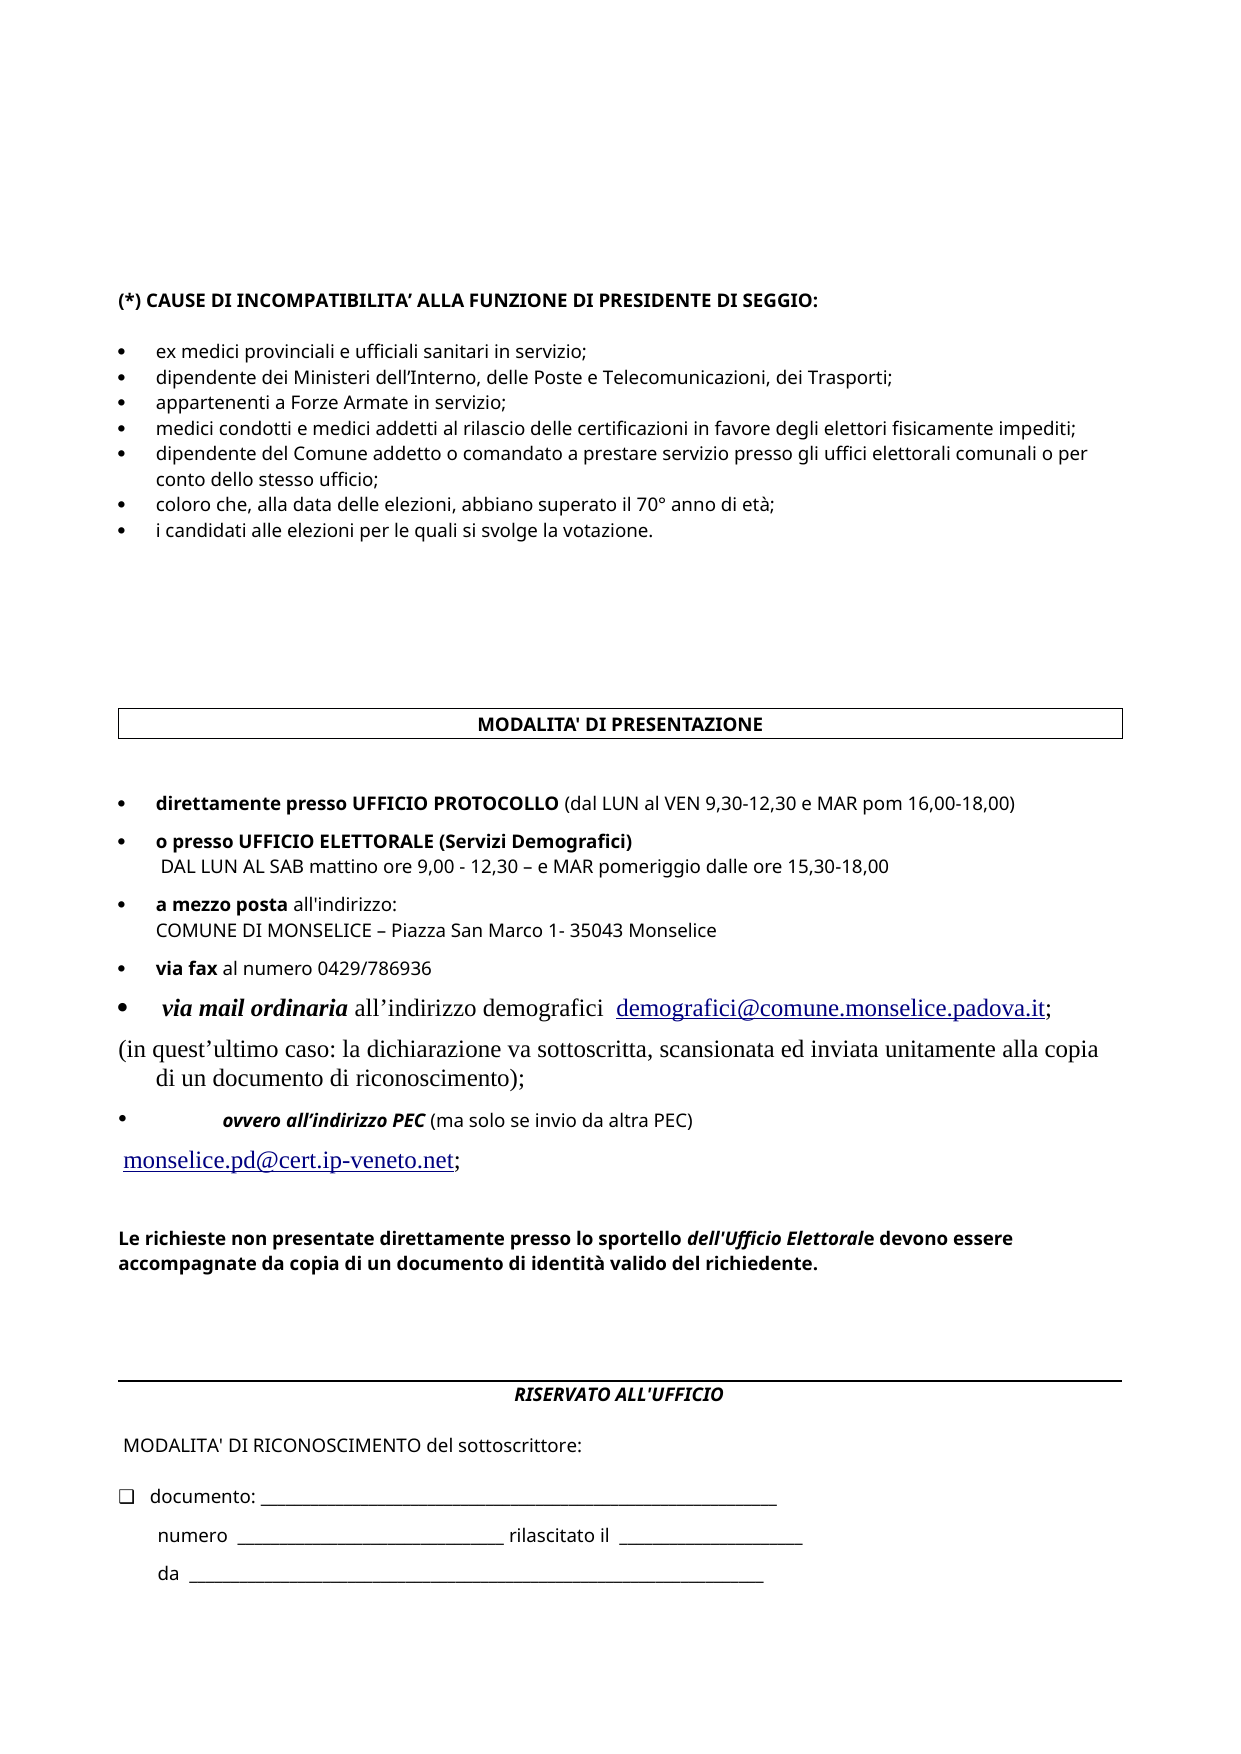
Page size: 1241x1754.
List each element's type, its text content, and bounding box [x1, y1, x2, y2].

list coloro che, alla data delle elezioni, abbiano superato il 70° anno di età; [118, 492, 1122, 517]
text ❑ documento: ______________________________________________________________ [118, 1484, 1122, 1509]
text da _____________________________________________________________________ [148, 1560, 1122, 1586]
text MODALITA' DI PRESENTAZIONE [119, 709, 1122, 738]
list dipendente dei Ministeri dell’Interno, delle Poste e Telecomunicazioni, dei Trasporti; [118, 364, 1122, 389]
list ovvero all’indirizzo PEC (ma solo se invio da altra PEC) [118, 1104, 1104, 1133]
list o presso UFFICIO ELETTORALE (Servizi Demografici) DAL LUN AL SAB mattino ore 9,00 - 12,30 – e MAR pomeriggio dalle ore 15,30-18,00 [118, 828, 1104, 879]
list dipendente del Comune addetto o comandato a prestare servizio presso gli uffici elettorali comunali o per conto dello stesso ufficio; [118, 441, 1122, 492]
text (in quest’ultimo caso: la dichiarazione va sottoscritta, scansionata ed inviata unitamente alla copia di un documento di riconoscimento); [118, 1034, 1104, 1092]
list direttamente presso UFFICIO PROTOCOLLO (dal LUN al VEN 9,30-12,30 e MAR pom 16,00-18,00) [118, 790, 1104, 816]
text numero ________________________________ rilascitato il ______________________ [148, 1522, 1122, 1547]
text (*) CAUSE DI INCOMPATIBILITA’ ALLA FUNZIONE DI PRESIDENTE DI SEGGIO: [118, 287, 1122, 313]
list ex medici provinciali e ufficiali sanitari in servizio; [118, 338, 1122, 364]
list i candidati alle elezioni per le quali si svolge la votazione. [118, 517, 1122, 543]
list via mail ordinaria all’indirizzo demografici demografici@comune.monselice.padova.it; [118, 993, 1104, 1022]
text RISERVATO ALL'UFFICIO [118, 1382, 1122, 1407]
text Le richieste non presentate direttamente presso lo sportello dell'Ufficio Elettorale devono essere accompagnate da copia di un documento di identità valido del richiedente. [118, 1225, 1122, 1276]
list a mezzo posta all'indirizzo: COMUNE DI MONSELICE – Piazza San Marco 1- 35043 Monselice [118, 892, 1104, 943]
list monselice.pd@cert.ip-veneto.net; [118, 1146, 1104, 1174]
text MODALITA' DI RICONOSCIMENTO del sottoscrittore: [118, 1433, 1122, 1458]
list via fax al numero 0429/786936 [118, 955, 1104, 981]
list medici condotti e medici addetti al rilascio delle certificazioni in favore degli elettori fisicamente impediti; [118, 415, 1122, 441]
list appartenenti a Forze Armate in servizio; [118, 389, 1122, 415]
